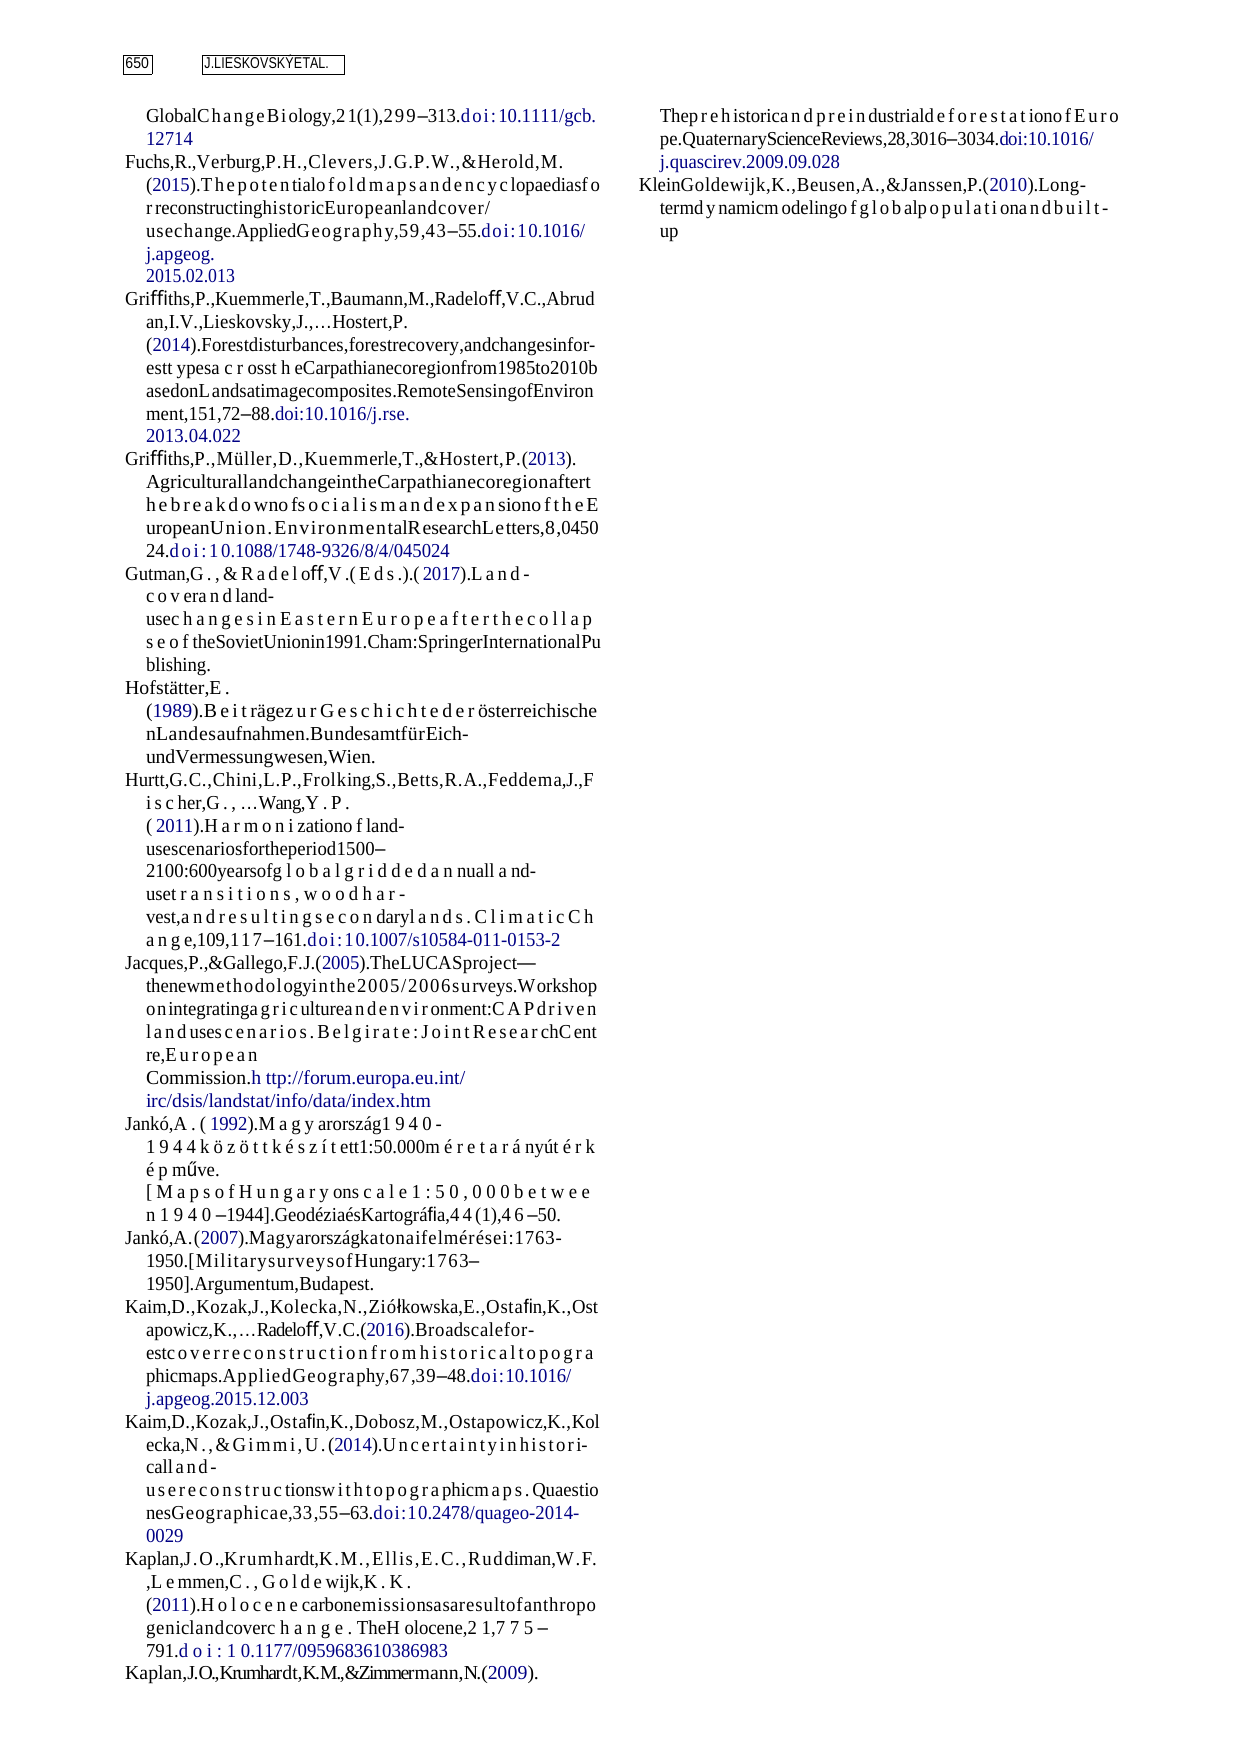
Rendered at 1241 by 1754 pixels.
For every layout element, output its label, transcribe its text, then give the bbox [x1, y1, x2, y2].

text 2013.04.022 [146, 424, 242, 447]
text Griﬃths,P.,Kuemmerle,T.,Baumann,M.,Radeloﬀ,V.C.,Abrudan,I.V.,Lieskovsky,J.,…Hostert,P.(2014).Forestdisturbances,forestrecovery,andchangesinfor-esttypesacrosstheCarpathianecoregionfrom1985to2010basedonLandsatimagecomposites.RemoteSensingofEnvironment,151,72–88.doi:10.1016/j.rse. [125, 287, 602, 424]
text Kaim,D.,Kozak,J.,Ostaﬁn,K.,Dobosz,M.,Ostapowicz,K.,Kolecka,N.,&Gimmi,U.(2014).Uncertaintyinhistori-calland-usereconstructionswithtopographicmaps.QuaestionesGeographicae,33,55–63.doi:10.2478/quageo-2014-0029 [125, 1410, 601, 1547]
text 12714 [146, 127, 193, 150]
text Commission.http://forum.europa.eu.int/irc/dsis/landstat/info/data/index.htm [146, 1066, 602, 1112]
text Kaplan,J.O.,Krumhardt,K.M.,&Zimmermann,N.(2009). [125, 1662, 602, 1684]
text Jankó,A.(1992).Magyarország1940-1944közöttkészített1:50.000méretarányútérképműve.[MapsofHungaryonscale1:50,000between1940–1944].GeodéziaésKartográﬁa,44(1),46–50. [125, 1112, 601, 1226]
text AgriculturallandchangeintheCarpathianecoregionafterthebreakdownofsocialismandexpansionoftheEuropeanUnion.EnvironmentalResearchLetters,8,045024.doi:10.1088/1748-9326/8/4/045024 [146, 470, 601, 562]
text TheprehistoricandpreindustrialdeforestationofEurope.QuaternaryScienceReviews,28,3016–3034.doi:10.1016/j.quascirev.2009.09.028 [659, 104, 1127, 173]
text Kaim,D.,Kozak,J.,Kolecka,N.,Ziółkowska,E.,Ostaﬁn,K.,Ostapowicz,K.,…Radeloﬀ,V.C.(2016).Broadscalefor-estcoverreconstructionfromhistoricaltopographicmaps.AppliedGeography,67,39–48.doi:10.1016/j.apgeog.2015.12.003 [125, 1295, 601, 1410]
text Griﬃths,P.,Müller,D.,Kuemmerle,T.,&Hostert,P.(2013). [125, 447, 602, 470]
text GlobalChangeBiology,21(1),299–313.doi:10.1111/gcb. [146, 104, 601, 127]
text KleinGoldewijk,K.,Beusen,A.,&Janssen,P.(2010).Long-termdynamicmodelingofglobalpopulationandbuilt-up [639, 173, 1127, 241]
text Gutman,G.,&Radeloﬀ,V.(Eds.).(2017).Land-coverandland-usechangesinEasternEuropeafterthecollapseoftheSovietUnionin1991.Cham:SpringerInternationalPublishing. [125, 562, 601, 676]
text Fuchs,R.,Verburg,P.H.,Clevers,J.G.P.W.,&Herold,M.(2015).ThepotentialofoldmapsandencyclopaediasforreconstructinghistoricEuropeanlandcover/usechange.AppliedGeography,59,43–55.doi:10.1016/j.apgeog. [125, 150, 601, 264]
text Jankó,A.(2007).Magyarországkatonaifelmérései:1763-1950.[MilitarysurveysofHungary:1763–1950].Argumentum,Budapest. [125, 1226, 601, 1295]
text 2015.02.013 [146, 264, 240, 287]
text Jacques,P.,&Gallego,F.J.(2005).TheLUCASproject—thenewmethodologyinthe2005/2006surveys.Workshoponintegratingagricultureandenvironment:CAPdrivenlandusescenarios.Belgirate:JointResearchCentre,European [125, 951, 601, 1066]
text Kaplan,J.O.,Krumhardt,K.M.,Ellis,E.C.,Ruddiman,W.F.,Lemmen,C.,Goldewijk,K.K.(2011).Holocenecarbonemissionsasaresultofanthropogeniclandcoverchange.TheHolocene,21,775–791.doi:10.1177/0959683610386983 [125, 1547, 601, 1662]
text Hurtt,G.C.,Chini,L.P.,Frolking,S.,Betts,R.A.,Feddema,J.,Fischer,G.,…Wang,Y.P.(2011).Harmonizationofland-usescenariosfortheperiod1500–2100:600yearsofglobalgriddedannualland-usetransitions,woodhar-vest,andresultingsecondarylands.ClimaticChange,109,117–161.doi:10.1007/s10584-011-0153-2 [125, 768, 601, 951]
text Hofstätter,E.(1989).BeiträgezurGeschichtederösterreichischenLandesaufnahmen.BundesamtfürEich-undVermessungwesen,Wien. [125, 676, 601, 768]
